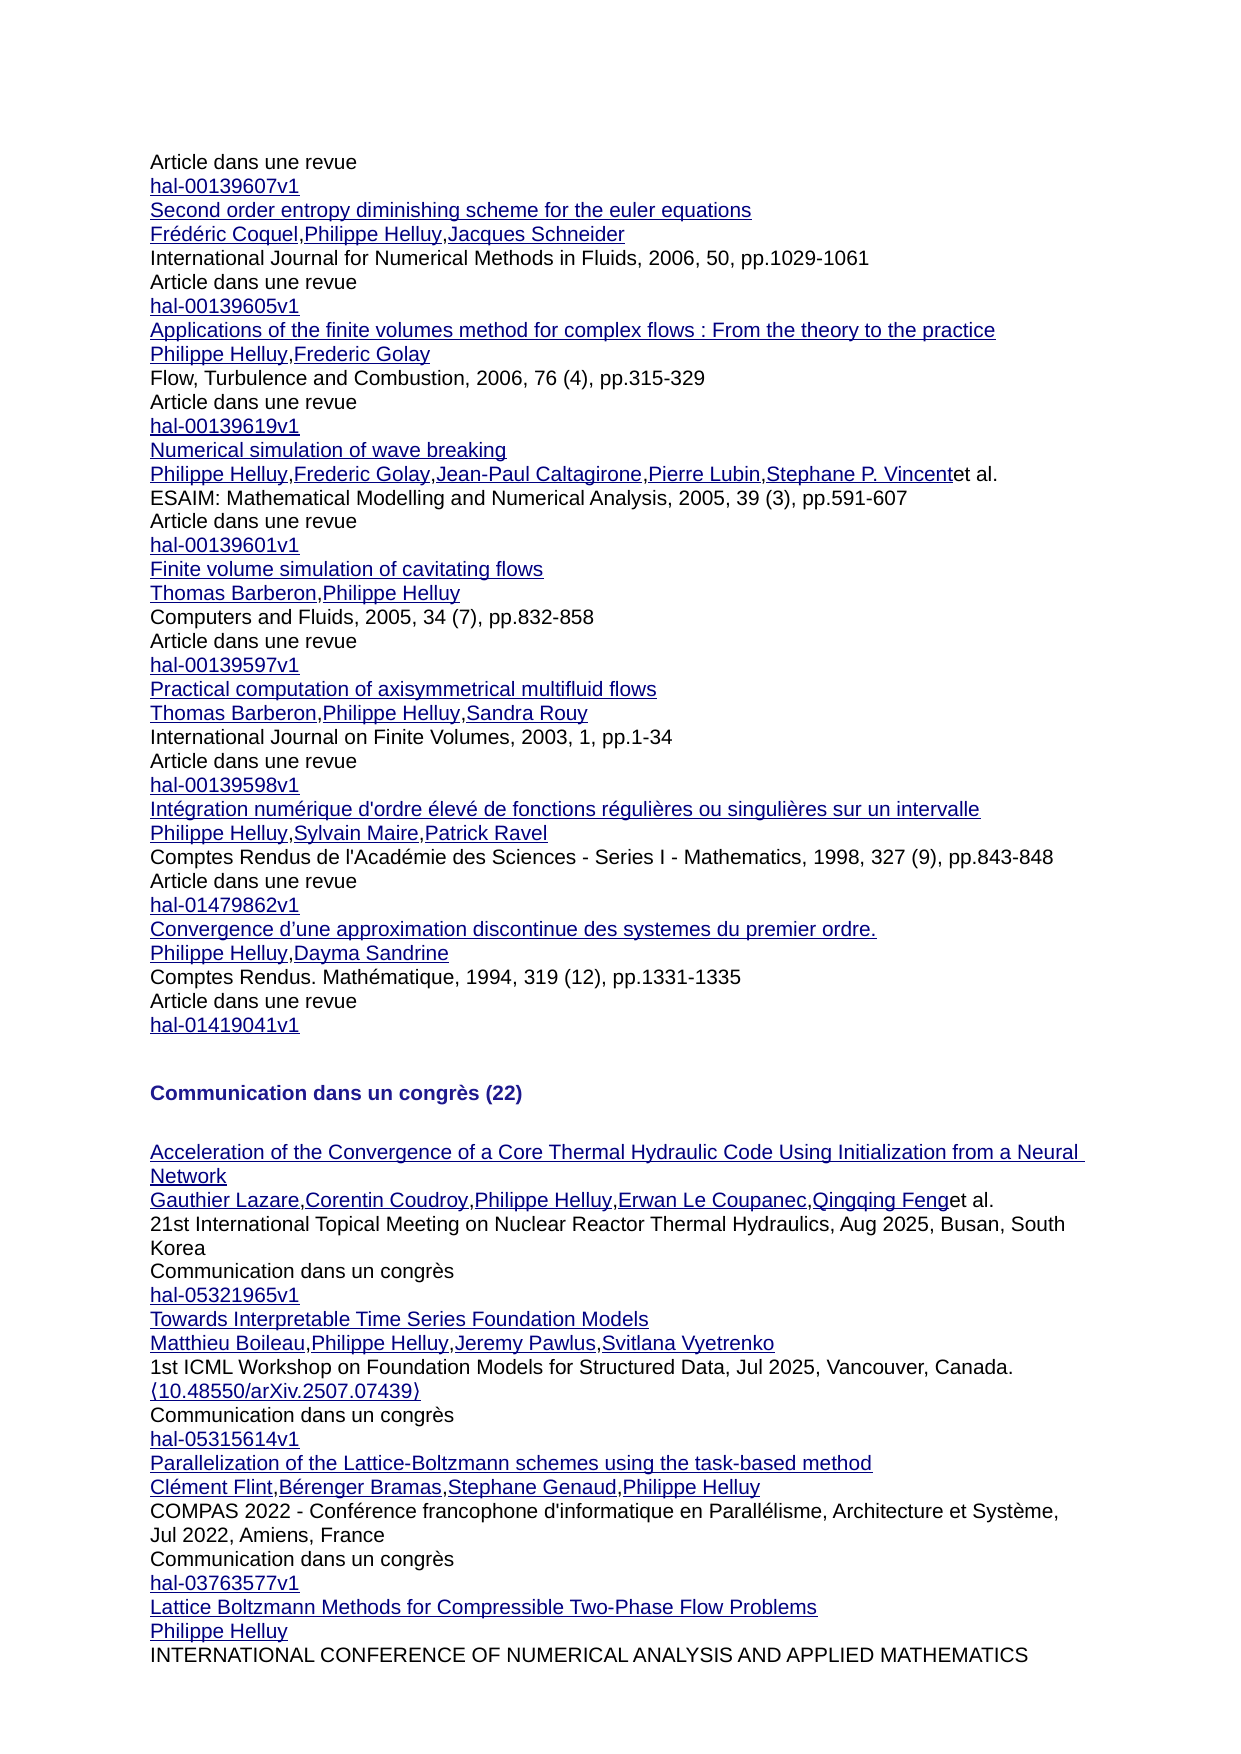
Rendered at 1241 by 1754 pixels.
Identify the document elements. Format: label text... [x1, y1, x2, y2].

table_cell Numerical simulation of wave breaking Philippe Helluy,Frederic Golay,Jean-Paul Caltagirone,Pierre Lubin,Stephane P. Vincentet al. ESAIM: Mathematical Modelling and Numerical Analysis, 2005, 39 (3), pp.591-607 Article dans une revue hal-00139601v1 [150, 438, 1090, 557]
table_cell Applications of the finite volumes method for complex flows : From the theory to the practice Philippe Helluy,Frederic Golay Flow, Turbulence and Combustion, 2006, 76 (4), pp.315-329 Article dans une revue hal-00139619v1 [150, 318, 1090, 437]
table_cell Convergence d’une approximation discontinue des systemes du premier ordre. Philippe Helluy,Dayma Sandrine Comptes Rendus. Mathématique, 1994, 319 (12), pp.1331-1335 Article dans une revue hal-01419041v1 [150, 917, 1090, 1036]
table_cell Parallelization of the Lattice-Boltzmann schemes using the task-based method Clément Flint,Bérenger Bramas,Stephane Genaud,Philippe Helluy COMPAS 2022 - Conférence francophone d'informatique en Parallélisme, Architecture et Système, Jul 2022, Amiens, France Communication dans un congrès hal-03763577v1 [150, 1451, 1090, 1595]
table_cell Finite volume simulation of cavitating flows Thomas Barberon,Philippe Helluy Computers and Fluids, 2005, 34 (7), pp.832-858 Article dans une revue hal-00139597v1 [150, 557, 1090, 677]
table_cell Article dans une revue hal-00139607v1 [150, 150, 1090, 198]
table_cell Intégration numérique d'ordre élevé de fonctions régulières ou singulières sur un intervalle Philippe Helluy,Sylvain Maire,Patrick Ravel Comptes Rendus de l'Académie des Sciences - Series I - Mathematics, 1998, 327 (9), pp.843-848 Article dans une revue hal-01479862v1 [150, 797, 1090, 917]
table_cell Lattice Boltzmann Methods for Compressible Two-Phase Flow Problems Philippe Helluy INTERNATIONAL CONFERENCE OF NUMERICAL ANALYSIS AND APPLIED MATHEMATICS [150, 1595, 1090, 1667]
table_cell Second order entropy diminishing scheme for the euler equations Frédéric Coquel,Philippe Helluy,Jacques Schneider International Journal for Numerical Methods in Fluids, 2006, 50, pp.1029-1061 Article dans une revue hal-00139605v1 [150, 198, 1090, 318]
subtitle Communication dans un congrès (22) [150, 1081, 1090, 1105]
table_header Acceleration of the Convergence of a Core Thermal Hydraulic Code Using Initialization from a Neural Network Gauthier Lazare,Corentin Coudroy,Philippe Helluy,Erwan Le Coupanec,Qingqing Fenget al. 21st International Topical Meeting on Nuclear Reactor Thermal Hydraulics, Aug 2025, Busan, South Korea Communication dans un congrès hal-05321965v1 [150, 1140, 1090, 1307]
table_cell Practical computation of axisymmetrical multifluid flows Thomas Barberon,Philippe Helluy,Sandra Rouy International Journal on Finite Volumes, 2003, 1, pp.1-34 Article dans une revue hal-00139598v1 [150, 677, 1090, 797]
table_cell Towards Interpretable Time Series Foundation Models Matthieu Boileau,Philippe Helluy,Jeremy Pawlus,Svitlana Vyetrenko 1st ICML Workshop on Foundation Models for Structured Data, Jul 2025, Vancouver, Canada. ⟨10.48550/arXiv.2507.07439⟩ Communication dans un congrès hal-05315614v1 [150, 1307, 1090, 1451]
